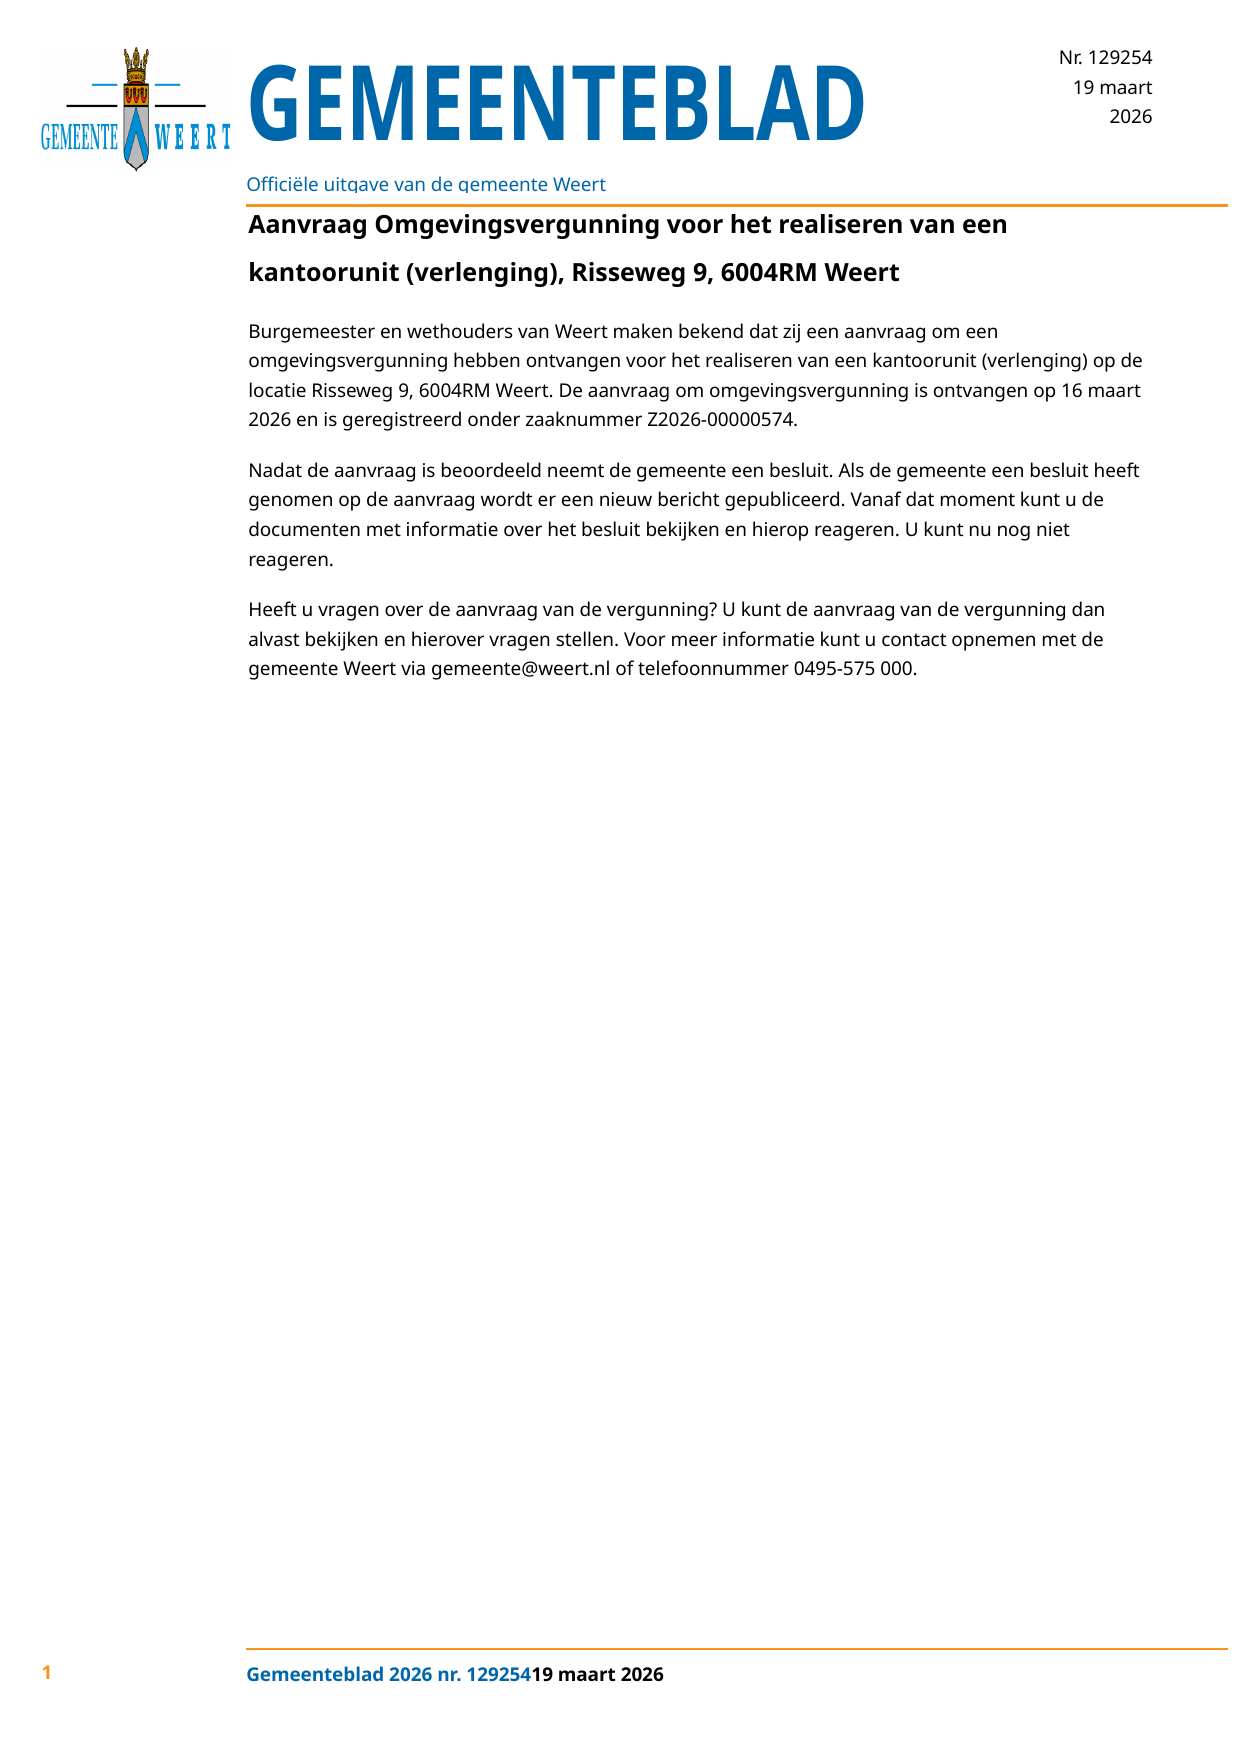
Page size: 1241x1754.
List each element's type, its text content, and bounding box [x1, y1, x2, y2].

text Burgemeester en wethouders van Weert maken bekend dat zij een aanvraag om een omgevingsvergunning hebben ontvangen voor het realiseren van een kantoorunit (verlenging) op de locatie Risseweg 9, 6004RM Weert. De aanvraag om omgevingsvergunning is ontvangen op 16 maart 2026 en is geregistreerd onder zaaknummer Z2026-00000574. [248, 318, 1152, 432]
text Heeft u vragen over de aanvraag van de vergunning? U kunt de aanvraag van de vergunning dan alvast bekijken en hierover vragen stellen. Voor meer informatie kunt u contact opnemen met de gemeente Weert via gemeente@weert.nl of telefoonnummer 0495-575 000. [248, 596, 1152, 681]
picture [41, 47, 231, 172]
text Aanvraag Omgevingsvergunning voor het realiseren van een kantoorunit (verlenging), Risseweg 9, 6004RM Weert [248, 207, 1152, 288]
text Nadat de aanvraag is beoordeeld neemt de gemeente een besluit. Als de gemeente een besluit heeft genomen op de aanvraag wordt er een nieuw bericht gepubliceerd. Vanaf dat moment kunt u de documenten met informatie over het besluit bekijken en hierop reageren. U kunt nu nog niet reageren. [248, 457, 1152, 572]
